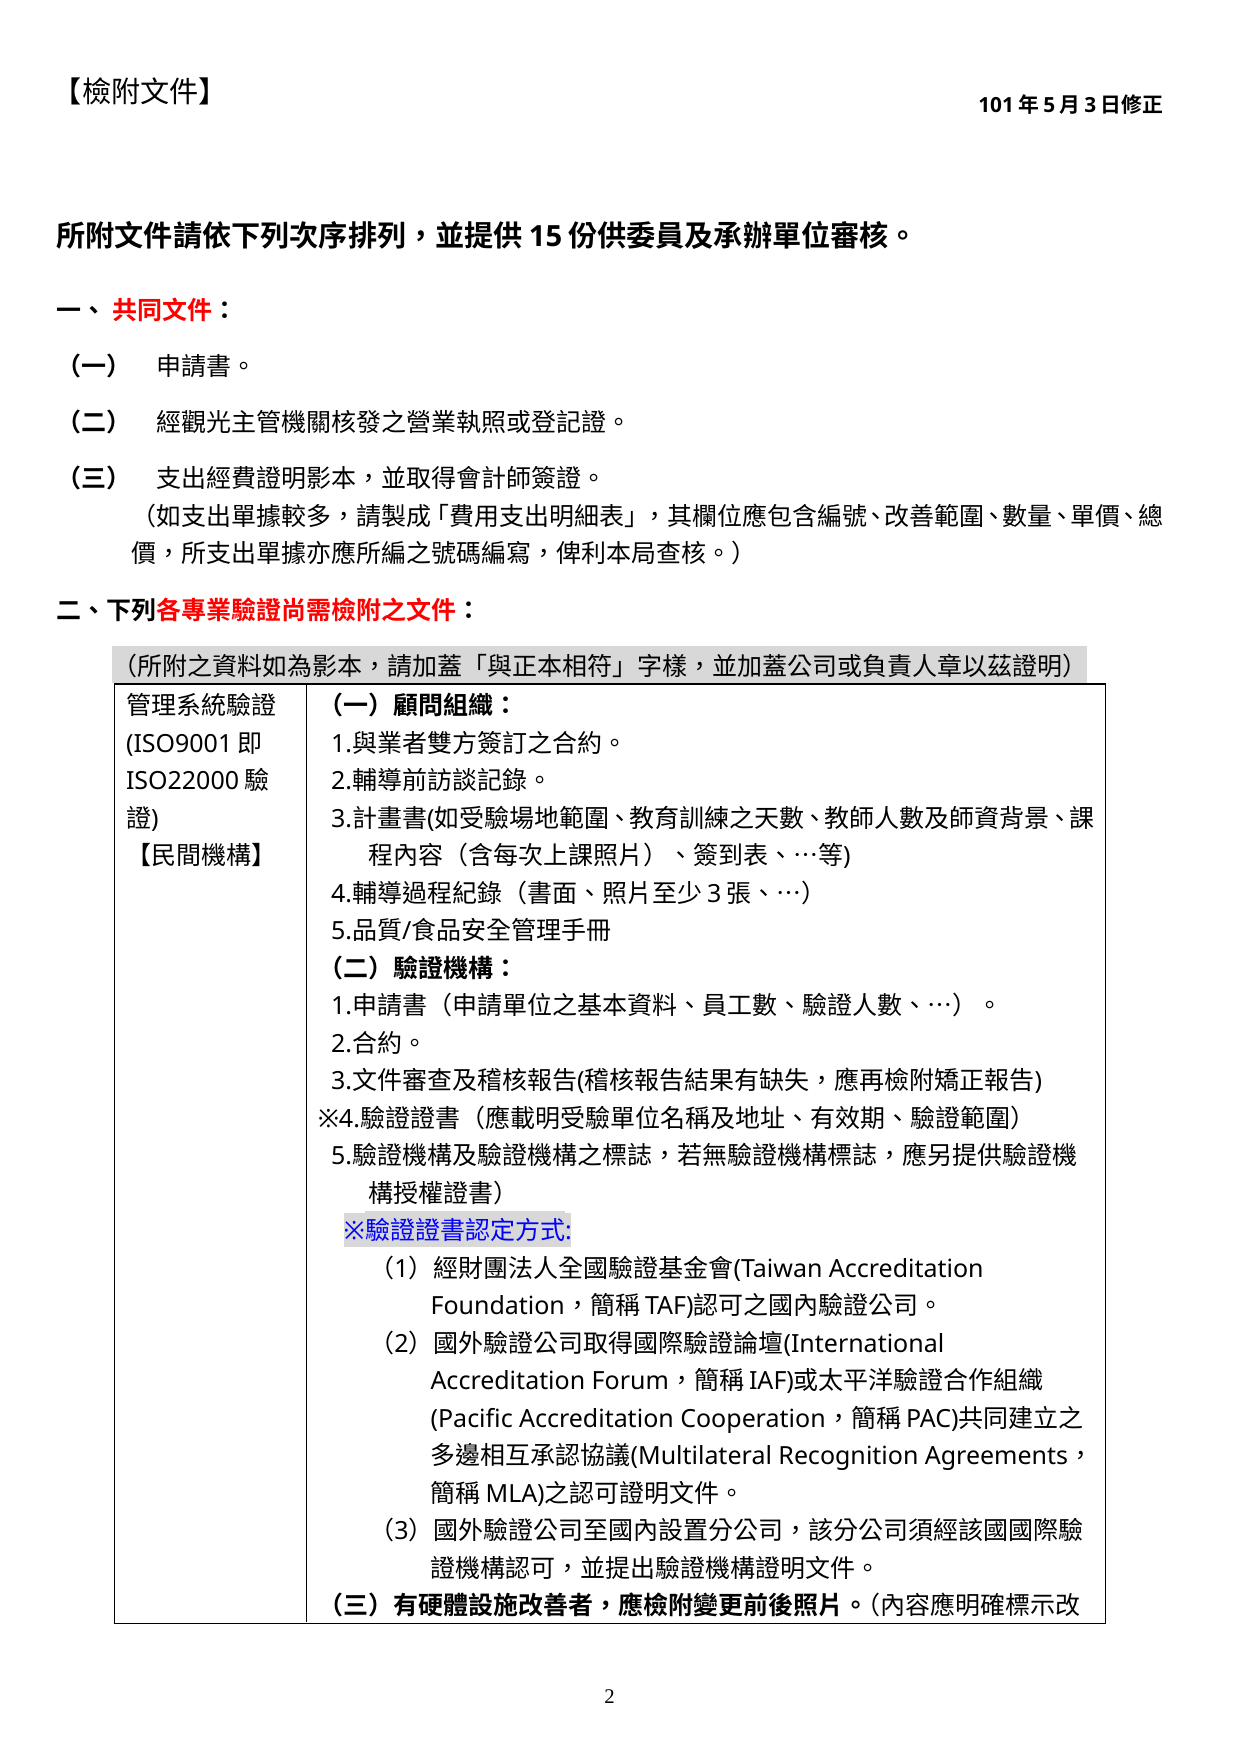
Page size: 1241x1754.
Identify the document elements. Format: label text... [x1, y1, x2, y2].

list 申請書。 [56, 346, 1162, 383]
text 所附文件請依下列次序排列，並提供15份供委員及承辦單位審核。 [56, 196, 1162, 271]
list 經觀光主管機關核發之營業執照或登記證。 [56, 402, 1162, 439]
text （所附之資料如為影本，請加蓋「與正本相符」字樣，並加蓋公司或負責人章以茲證明） [103, 646, 1200, 683]
text 【檢附文件】 [53, 69, 229, 111]
text 二、下列各專業驗證尚需檢附之文件： [56, 589, 1162, 627]
list 支出經費證明影本，並取得會計師簽證。 （如支出單據較多，請製成「費用支出明細表」，其欄位應包含編號、改善範圍、數量、單價、總價，所支出單據亦應所編之號碼編寫，俾利本局查核。） [56, 458, 1162, 571]
table_header （一）顧問組織： 1.與業者雙方簽訂之合約。 2.輔導前訪談記錄。 3.計畫書(如受驗場地範圍、教育訓練之天數、教師人數及師資背景、課程內容（含每次上課照片）、簽到表、…等) 4.輔導過程紀錄（書面、照片至少3張、…） 5.品質/食品安全管理手冊 （二）驗證機構： 1.申請書（申請單位之基本資料、員工數、驗證人數、…）。 2.合約。 3.文件審查及稽核報告(稽核報告結果有缺失，應再檢附矯正報告) ※4.驗證證書（應載明受驗單位名稱及地址、有效期、驗證範圍） 5.驗證機構及驗證機構之標誌，若無驗證機構標誌，應另提供驗證機構授權證書） ※驗證證書認定方式: （1）經財團法人全國驗證基金會(Taiwan Accreditation Foundation，簡稱TAF)認可之國內驗證公司。 （2）國外驗證公司取得國際驗證論壇(International Accreditation Forum，簡稱IAF)或太平洋驗證合作組織(Pacific Accreditation Cooperation，簡稱PAC)共同建立之多邊相互承認協議(Multilateral Recognition Agreements，簡稱MLA)之認可證明文件。 （3）國外驗證公司至國內設置分公司，該分公司須經該國國際驗證機構認可，並提出驗證機構證明文件。 （三）有硬體設施改善者，應檢附變更前後照片。（內容應明確標示改 [307, 685, 1105, 1622]
table_header 管理系統驗證(ISO9001即ISO22000驗證) 【民間機構】 [115, 685, 306, 1622]
list 共同文件： [56, 289, 1162, 327]
